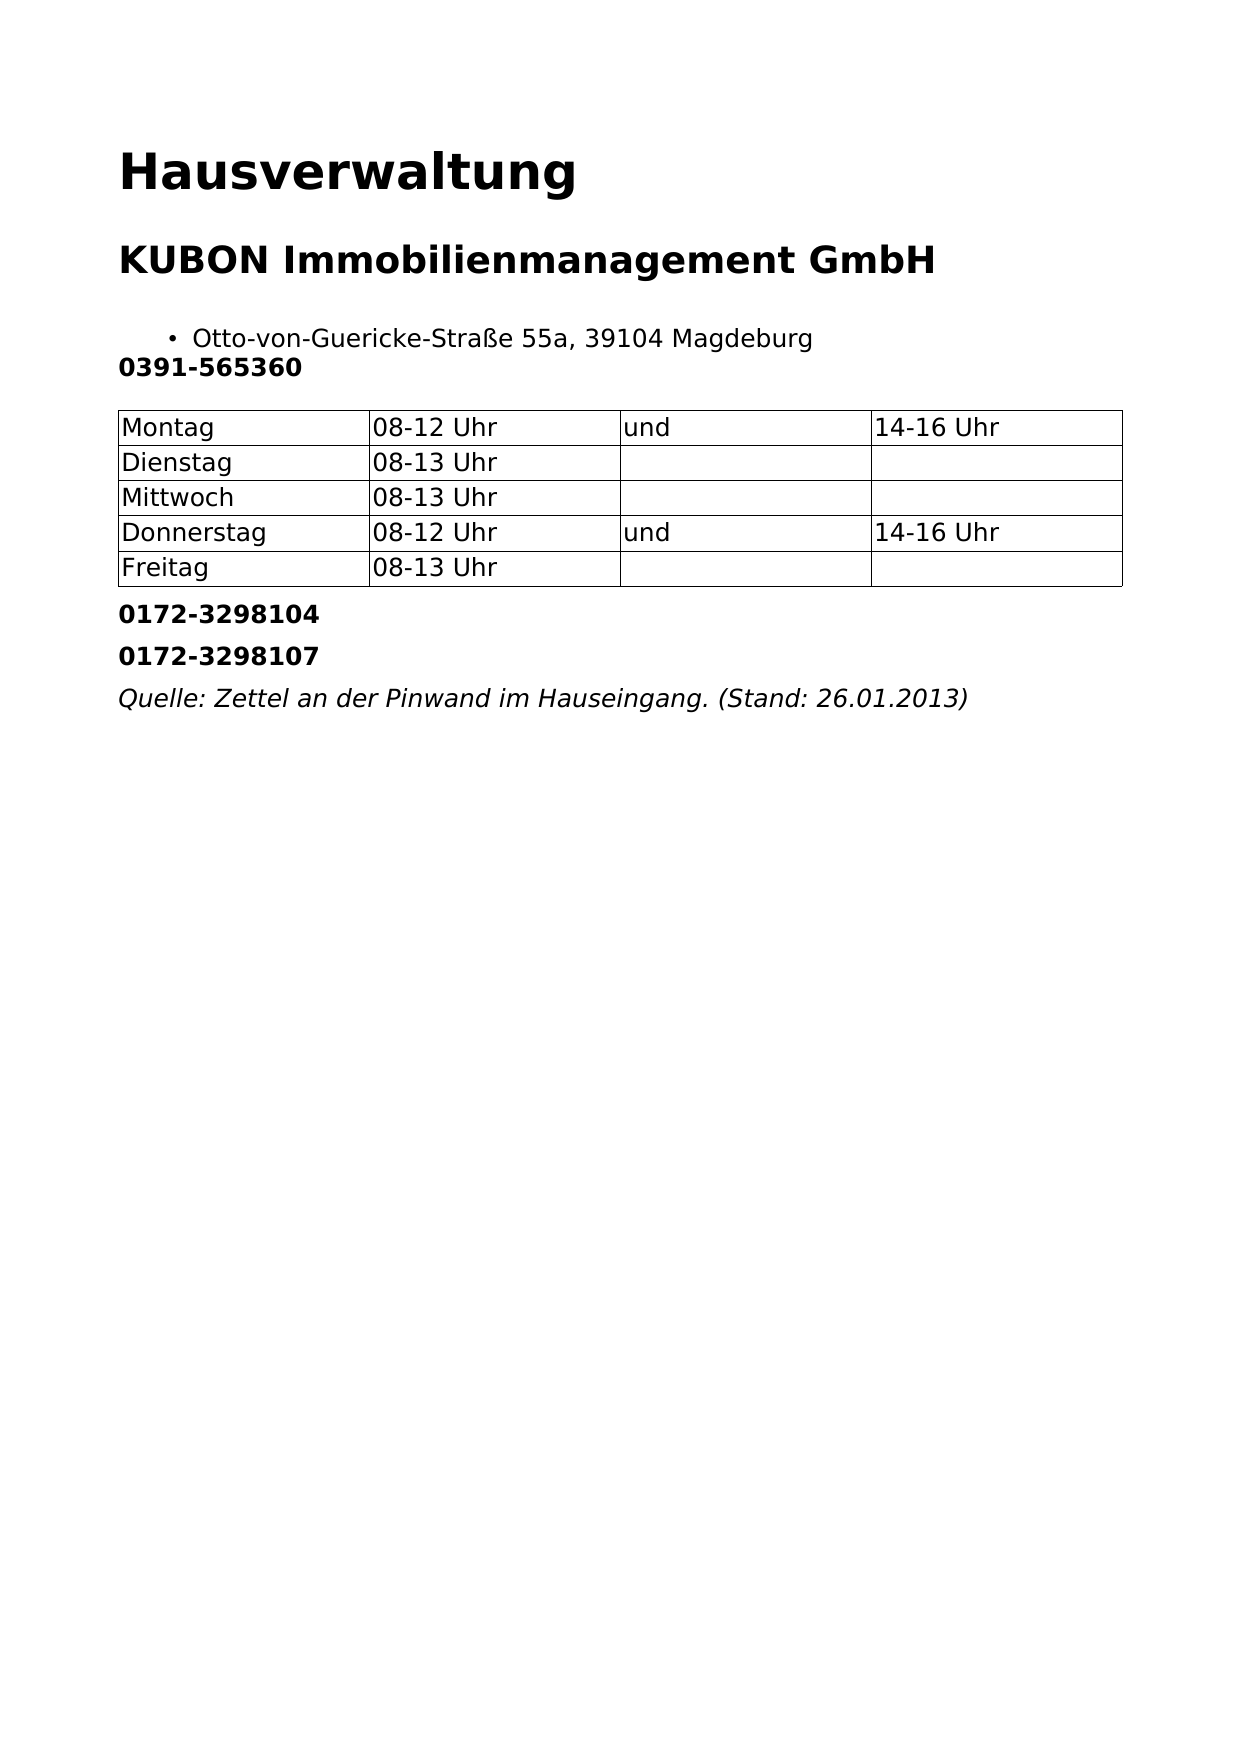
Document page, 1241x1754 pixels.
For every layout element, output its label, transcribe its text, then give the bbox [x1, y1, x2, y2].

table_cell [621, 552, 871, 586]
list Otto-von-Guericke-Straße 55a, 39104 Magdeburg [177, 324, 1122, 354]
table_cell 08-13 Uhr [370, 552, 620, 586]
table_header Montag [119, 411, 369, 445]
text 0391-565360 [118, 354, 1122, 383]
table_cell Mittwoch [119, 481, 369, 515]
subtitle KUBON Immobilienmanagement GmbH [118, 239, 1122, 282]
table_cell Donnerstag [119, 516, 369, 551]
table_cell 08-13 Uhr [370, 481, 620, 515]
text 0172-3298104 [118, 601, 1122, 630]
subtitle Hausverwaltung [118, 143, 1122, 201]
table_cell [621, 481, 871, 515]
table_cell [872, 481, 1122, 515]
table_cell [872, 552, 1122, 586]
table_cell Freitag [119, 552, 369, 586]
text Quelle: Zettel an der Pinwand im Hauseingang. (Stand: 26.01.2013) [118, 684, 1122, 713]
table_cell [872, 446, 1122, 480]
table_cell 14-16 Uhr [872, 516, 1122, 551]
table_cell 08-13 Uhr [370, 446, 620, 480]
table_header 14-16 Uhr [872, 411, 1122, 445]
table_cell Dienstag [119, 446, 369, 480]
text 0172-3298107 [118, 642, 1122, 671]
table_cell und [621, 516, 871, 551]
table_header und [621, 411, 871, 445]
table_cell [621, 446, 871, 480]
table_cell 08-12 Uhr [370, 516, 620, 551]
table_header 08-12 Uhr [370, 411, 620, 445]
